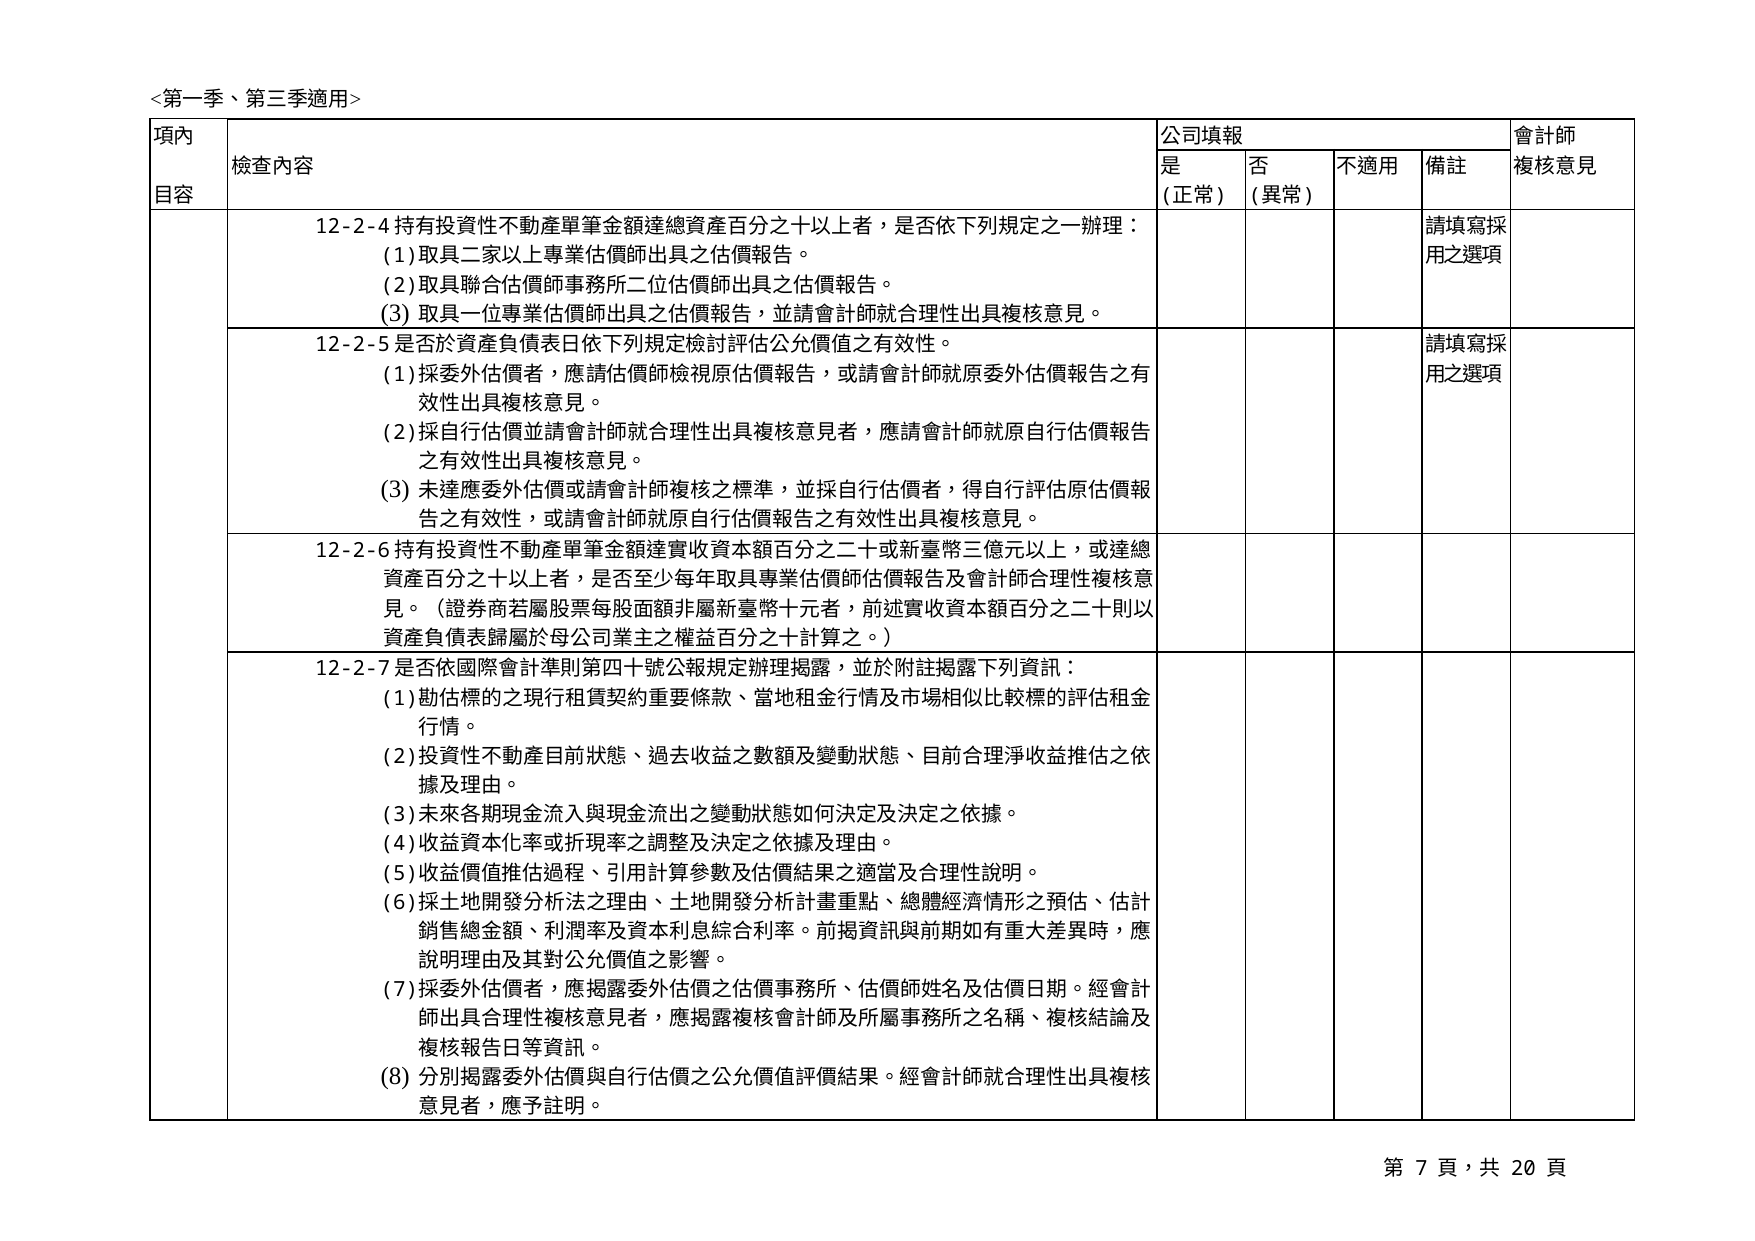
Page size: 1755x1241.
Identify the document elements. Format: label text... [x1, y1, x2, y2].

table_cell 不適用 [1335, 151, 1421, 209]
table_cell [1423, 534, 1510, 651]
table_cell [1511, 210, 1634, 327]
table_cell [1246, 653, 1333, 1119]
table_cell 12-2-5是否於資產負債表日依下列規定檢討評估公允價值之有效性。 採委外估價者，應請估價師檢視原估價報告，或請會計師就原委外估價報告之有效性出具複核意見。 採自行估價並請會計師就合理性出具複核意見者，應請會計師就原自行估價報告之有效性出具複核意見。 未達應委外估價或請會計師複核之標準，並採自行估價者，得自行評估原估價報告之有效性，或請會計師就原自行估價報告之有效性出具複核意見。 [228, 329, 1156, 533]
table_cell [1246, 210, 1333, 327]
table_cell [1335, 329, 1421, 533]
table_cell [1158, 210, 1245, 327]
table_cell 12-2-6持有投資性不動產單筆金額達實收資本額百分之二十或新臺幣三億元以上，或達總資產百分之十以上者，是否至少每年取具專業估價師估價報告及會計師合理性複核意見。（證券商若屬股票每股面額非屬新臺幣十元者，前述實收資本額百分之二十則以資產負債表歸屬於母公司業主之權益百分之十計算之。） [228, 534, 1156, 651]
table_cell [1511, 329, 1634, 533]
table_cell 否 (異常) [1246, 151, 1333, 209]
table_cell [1423, 653, 1510, 1119]
table_cell [1335, 534, 1421, 651]
table_cell [1158, 653, 1245, 1119]
table_cell [1511, 653, 1634, 1119]
table_cell 目容 [151, 149, 227, 209]
table_cell 備註 [1423, 151, 1510, 209]
table_cell [1335, 210, 1421, 327]
table_header 會計師 [1511, 120, 1634, 149]
table_cell 12-2-4持有投資性不動產單筆金額達總資產百分之十以上者，是否依下列規定之一辦理： 取具二家以上專業估價師出具之估價報告。 取具聯合估價師事務所二位估價師出具之估價報告。 取具一位專業估價師出具之估價報告，並請會計師就合理性出具複核意見。 [228, 210, 1156, 327]
table_cell 12-2-7是否依國際會計準則第四十號公報規定辦理揭露，並於附註揭露下列資訊： 勘估標的之現行租賃契約重要條款、當地租金行情及市場相似比較標的評估租金行情。 投資性不動產目前狀態、過去收益之數額及變動狀態、目前合理淨收益推估之依據及理由。 未來各期現金流入與現金流出之變動狀態如何決定及決定之依據。 收益資本化率或折現率之調整及決定之依據及理由。 收益價值推估過程、引用計算參數及估價結果之適當及合理性說明。 採土地開發分析法之理由、土地開發分析計畫重點、總體經濟情形之預估、估計銷售總金額、利潤率及資本利息綜合利率。前揭資訊與前期如有重大差異時，應說明理由及其對公允價值之影響。 採委外估價者，應揭露委外估價之估價事務所、估價師姓名及估價日期。經會計師出具合理性複核意見者，應揭露複核會計師及所屬事務所之名稱、複核結論及複核報告日等資訊。 分別揭露委外估價與自行估價之公允價值評價結果。經會計師就合理性出具複核意見者，應予註明。 [228, 653, 1156, 1119]
table_header 公司填報 [1158, 120, 1510, 149]
table_cell [1158, 329, 1245, 533]
table_cell 是 (正常) [1158, 151, 1245, 209]
table_cell 請填寫採用之選項 [1423, 210, 1510, 327]
table_header 項內 [151, 119, 227, 149]
table_cell 檢查內容 [228, 149, 1156, 209]
table_cell [1158, 534, 1245, 651]
table_cell [1246, 534, 1333, 651]
table_cell [1246, 329, 1333, 533]
table_cell [1511, 534, 1634, 651]
table_cell [1335, 653, 1421, 1119]
table_cell 請填寫採用之選項 [1423, 329, 1510, 533]
table_header [228, 120, 1156, 149]
table_cell 複核意見 [1511, 149, 1634, 209]
table_cell [151, 210, 227, 1119]
